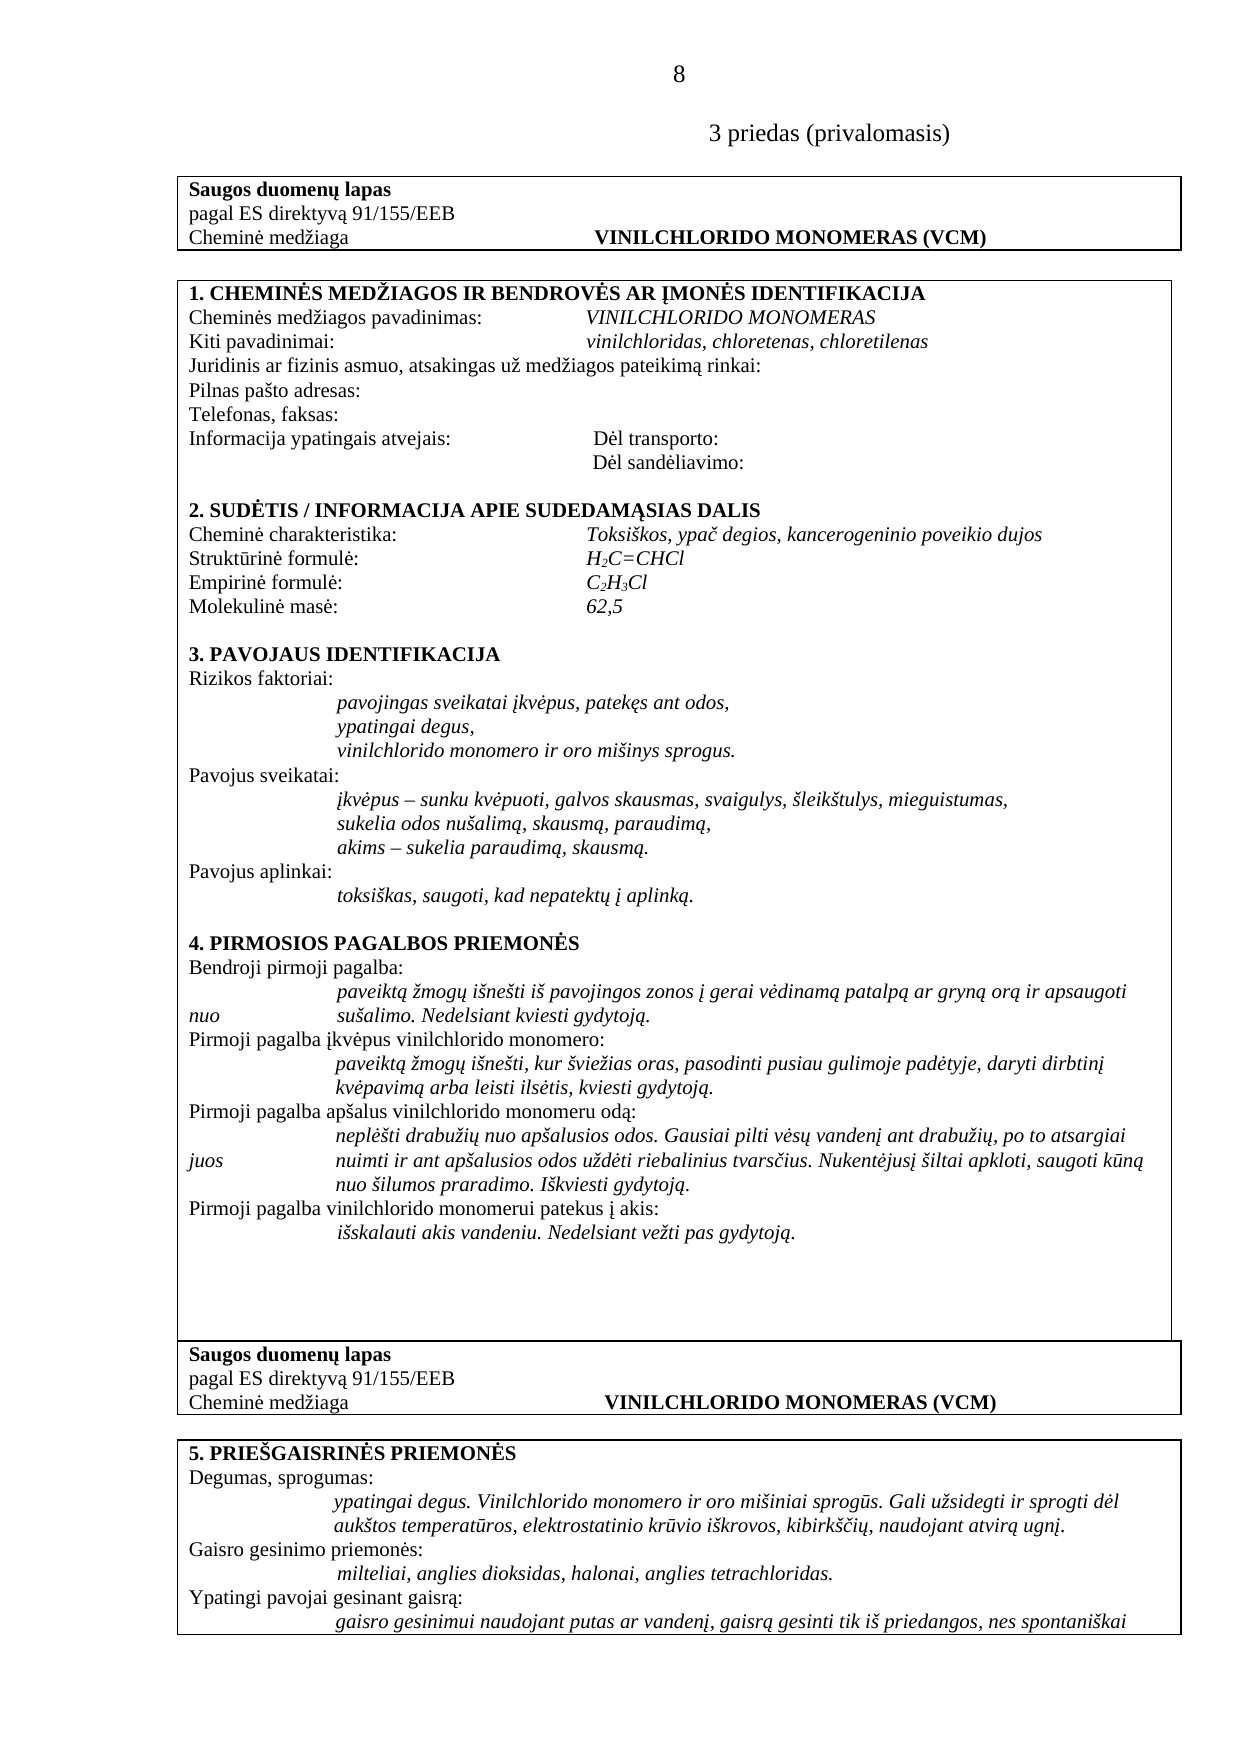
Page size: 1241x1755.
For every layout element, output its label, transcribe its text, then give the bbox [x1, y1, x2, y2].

table_cell [177, 1415, 1181, 1439]
table_cell 5. PRIEŠGAISRINĖS PRIEMONĖS Degumas, sprogumas: ypatingai degus. Vinilchlorido monomero ir oro mišiniai sprogūs. Gali užsidegti ir sprogti dėl aukštos temperatūros, elektrostatinio krūvio iškrovos, kibirkščių, naudojant atvirą ugnį. Gaisro gesinimo priemonės: milteliai, anglies dioksidas, halonai, anglies tetrachloridas. Ypatingi pavojai gesinant gaisrą: gaisro gesinimui naudojant putas ar vandenį, gaisrą gesinti tik iš priedangos, nes spontaniškai [178, 1441, 1180, 1633]
text 3 priedas (privalomasis) [177, 118, 1181, 147]
table_header 1. CHEMINĖS MEDŽIAGOS IR BENDROVĖS AR ĮMONĖS IDENTIFIKACIJA Cheminės medžiagos pavadinimas: VINILCHLORIDO MONOMERAS Kiti pavadinimai: vinilchloridas, chloretenas, chloretilenas [178, 281, 1171, 353]
table_cell [1172, 354, 1176, 1340]
table_header Saugos duomenų lapas pagal ES direktyvą 91/155/EEB Cheminė medžiaga VINILCHLORIDO MONOMERAS (VCM) [178, 177, 1180, 249]
table_cell Juridinis ar fizinis asmuo, atsakingas už medžiagos pateikimą rinkai: Pilnas pašto adresas: Telefonas, faksas: Informacija ypatingais atvejais: Dėl transporto: Dėl sandėliavimo: 2. SUDĖTIS / INFORMACIJA APIE SUDEDAMĄSIAS DALIS Cheminė charakteristika: Toksiškos, ypač degios, kancerogeninio poveikio dujos Struktūrinė formulė: H2C=CHCl Empirinė formulė: C2H3Cl Molekulinė masė: 62,5 3. PAVOJAUS IDENTIFIKACIJA Rizikos faktoriai: pavojingas sveikatai įkvėpus, patekęs ant odos, ypatingai degus, vinilchlorido monomero ir oro mišinys sprogus. Pavojus sveikatai: įkvėpus – sunku kvėpuoti, galvos skausmas, svaigulys, šleikštulys, mieguistumas, sukelia odos nušalimą, skausmą, paraudimą, akims – sukelia paraudimą, skausmą. Pavojus aplinkai: toksiškas, saugoti, kad nepatektų į aplinką. 4. PIRMOSIOS PAGALBOS PRIEMONĖS Bendroji pirmoji pagalba: paveiktą žmogų išnešti iš pavojingos zonos į gerai vėdinamą patalpą ar gryną orą ir apsaugoti nuo sušalimo. Nedelsiant kviesti gydytoją. Pirmoji pagalba įkvėpus vinilchlorido monomero: paveiktą žmogų išnešti, kur šviežias oras, pasodinti pusiau gulimoje padėtyje, daryti dirbtinį kvėpavimą arba leisti ilsėtis, kviesti gydytoją. Pirmoji pagalba apšalus vinilchlorido monomeru odą: neplėšti drabužių nuo apšalusios odos. Gausiai pilti vėsų vandenį ant drabužių, po to atsargiai juos nuimti ir ant apšalusios odos uždėti riebalinius tvarsčius. Nukentėjusį šiltai apkloti, saugoti kūną nuo šilumos praradimo. Iškviesti gydytoją. Pirmoji pagalba vinilchlorido monomerui patekus į akis: išskalauti akis vandeniu. Nedelsiant vežti pas gydytoją. [178, 354, 1171, 1340]
table_cell Saugos duomenų lapas pagal ES direktyvą 91/155/EEB Cheminė medžiaga VINILCHLORIDO MONOMERAS (VCM) [178, 1342, 1180, 1414]
table_header [1176, 280, 1181, 353]
table_cell [1176, 354, 1181, 1340]
table_header [1172, 280, 1176, 353]
